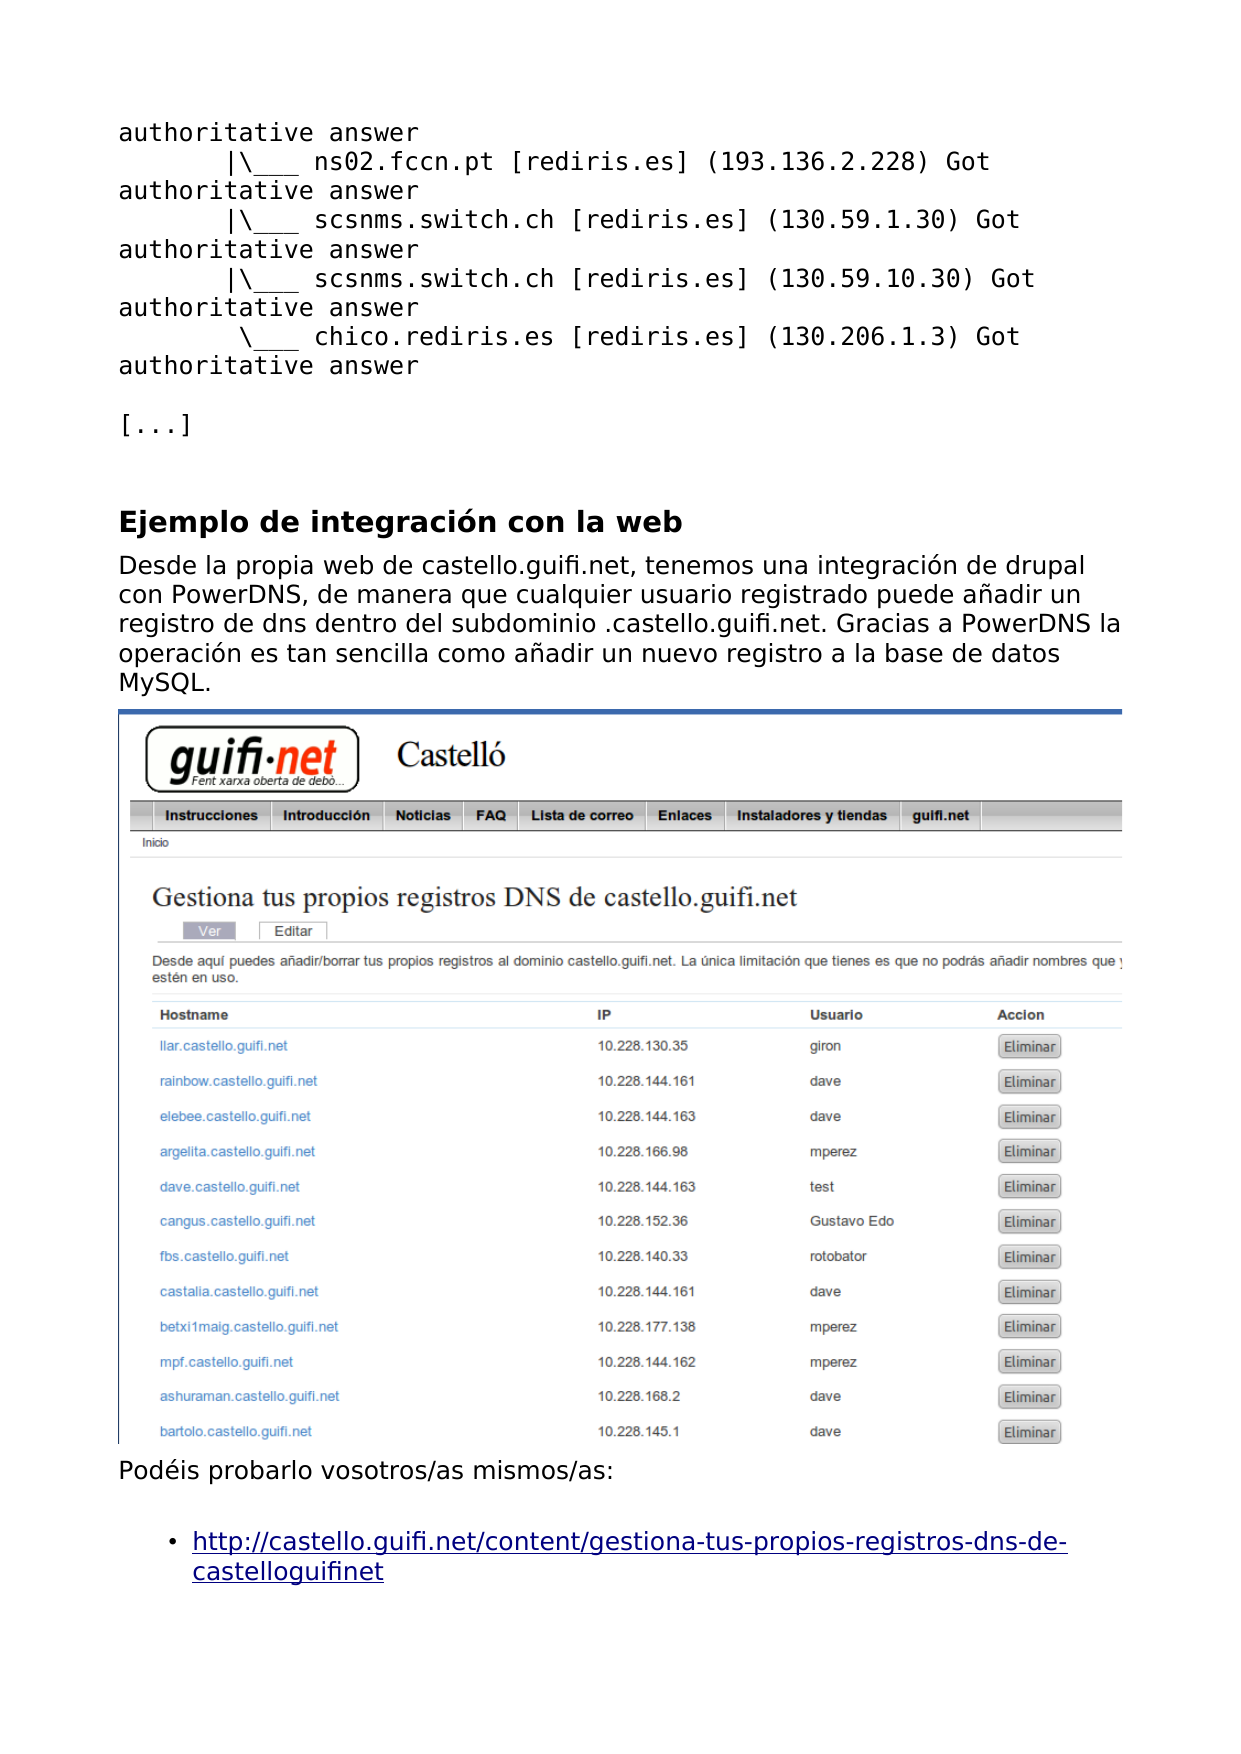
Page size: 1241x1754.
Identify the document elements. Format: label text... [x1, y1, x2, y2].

text Podéis probarlo vosotros/as mismos/as: [118, 1456, 1122, 1486]
text [118, 1586, 1122, 1615]
picture [118, 709, 1123, 1444]
subtitle Ejemplo de integración con la web [118, 505, 1122, 539]
text Desde la propia web de castello.guifi.net, tenemos una integración de drupal con PowerDNS, de manera que cualquier usuario registrado puede añadir un registro de dns dentro del subdominio .castello.guifi.net. Gracias a PowerDNS la operación es tan sencilla como añadir un nuevo registro a la base de datos MySQL. [118, 551, 1122, 697]
text authoritative answer |\___ ns02.fccn.pt [rediris.es] (193.136.2.228) Got authoritative answer |\___ scsnms.switch.ch [rediris.es] (130.59.1.30) Got authoritative answer |\___ scsnms.switch.ch [rediris.es] (130.59.10.30) Got authoritative answer \___ chico.rediris.es [rediris.es] (130.206.1.3) Got authoritative answer [...] [118, 118, 1122, 468]
list http://castello.guifi.net/content/gestiona-tus-propios-registros-dns-de-castelloguifinet [177, 1527, 1122, 1586]
